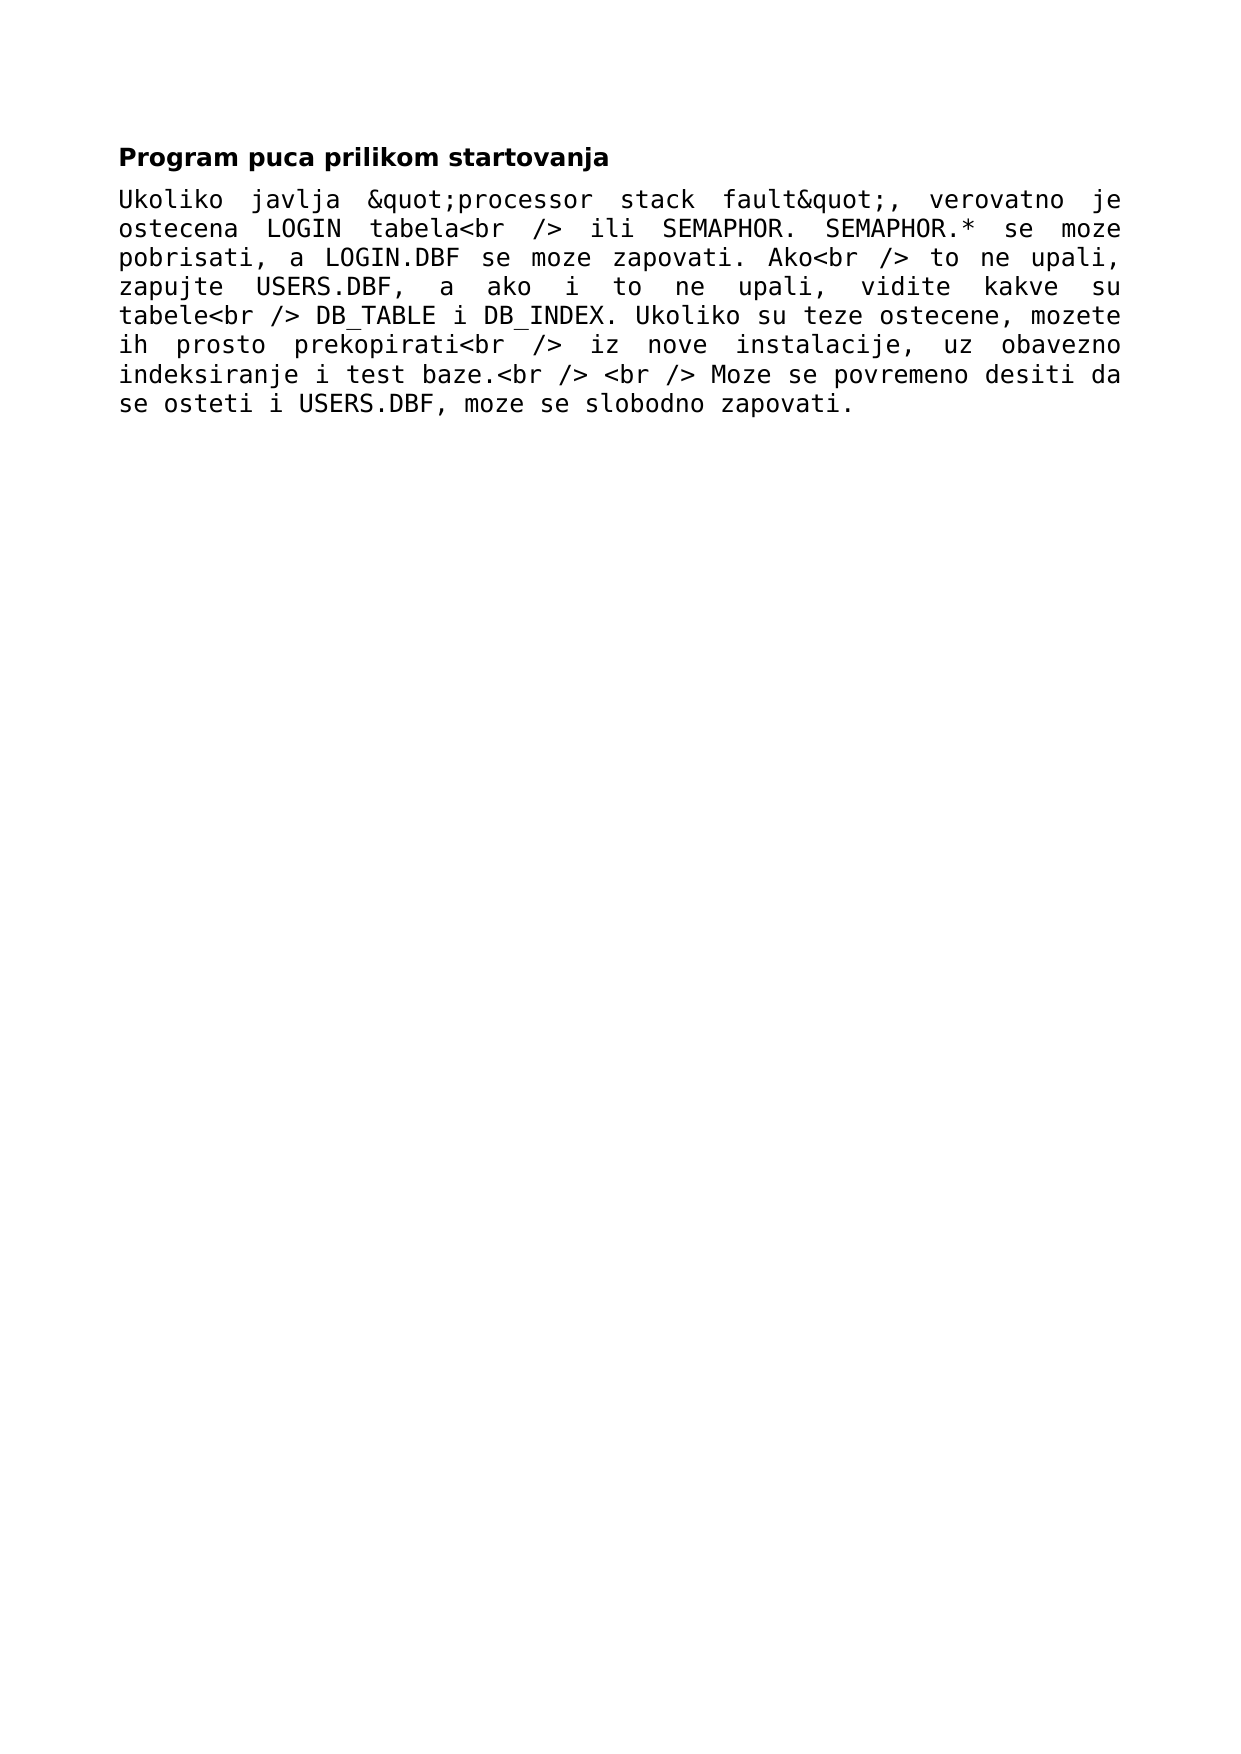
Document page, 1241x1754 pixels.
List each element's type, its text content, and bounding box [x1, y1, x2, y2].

text Ukoliko javlja &quot;processor stack fault&quot;, verovatno je ostecena LOGIN tabela<br /> ili SEMAPHOR. SEMAPHOR.* se moze pobrisati, a LOGIN.DBF se moze zapovati. Ako<br /> to ne upali, zapujte USERS.DBF, a ako i to ne upali, vidite kakve su tabele<br /> DB_TABLE i DB_INDEX. Ukoliko su teze ostecene, mozete ih prosto prekopirati<br /> iz nove instalacije, uz obavezno indeksiranje i test baze.<br /> <br /> Moze se povremeno desiti da se osteti i USERS.DBF, moze se slobodno zapovati. [118, 185, 1122, 418]
subtitle Program puca prilikom startovanja [118, 143, 1122, 172]
